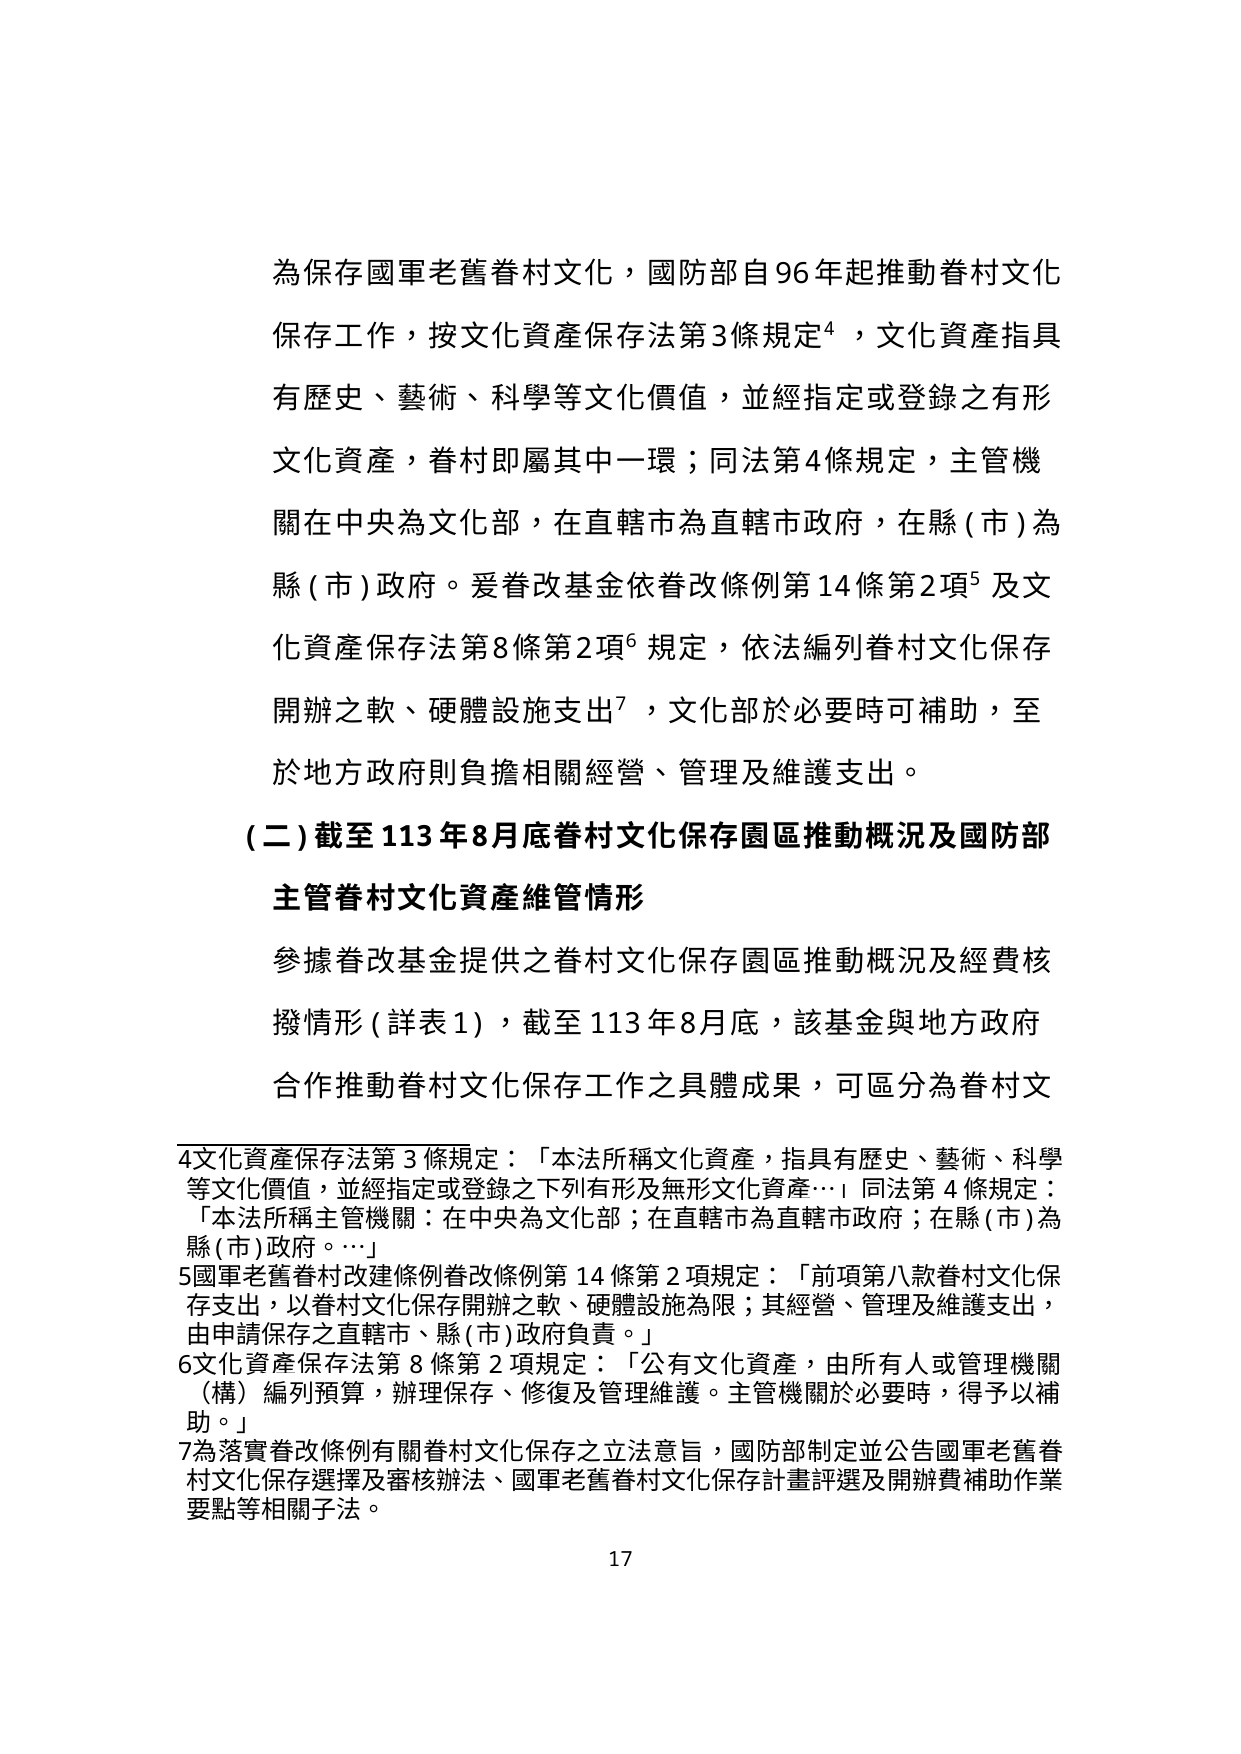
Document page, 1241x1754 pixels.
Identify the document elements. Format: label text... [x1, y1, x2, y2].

text (二)截至113年8月底眷村文化保存園區推動概況及國防部主管眷村文化資產維管情形 [236, 792, 1063, 917]
text 為落實眷改條例有關眷村文化保存之立法意旨，國防部制定並公告國軍老舊眷村文化保存選擇及審核辦法、國軍老舊眷村文化保存計畫評選及開辦費補助作業要點等相關子法。 [177, 1437, 1063, 1525]
text 參據眷改基金提供之眷村文化保存園區推動概況及經費核撥情形(詳表1)，截至113年8月底，該基金與地方政府合作推動眷村文化保存工作之具體成果，可區分為眷村文 [266, 917, 1063, 1104]
text 國軍老舊眷村改建條例眷改條例第14條第2項規定：「前項第八款眷村文化保存支出，以眷村文化保存開辦之軟、硬體設施為限；其經營、管理及維護支出，由申請保存之直轄市、縣(市)政府負責。」 [177, 1262, 1063, 1350]
text 文化資產保存法第3條規定：「本法所稱文化資產，指具有歷史、藝術、科學等文化價值，並經指定或登錄之下列有形及無形文化資產…」同法第4條規定：「本法所稱主管機關：在中央為文化部；在直轄市為直轄市政府；在縣(市)為縣(市)政府。…」 [177, 1146, 1063, 1262]
text 文化資產保存法第8條第2項規定：「公有文化資產，由所有人或管理機關（構）編列預算，辦理保存、修復及管理維護。主管機關於必要時，得予以補助。」 [177, 1350, 1063, 1437]
text 為保存國軍老舊眷村文化，國防部自96年起推動眷村文化保存工作，按文化資產保存法第3條規定，文化資產指具有歷史、藝術、科學等文化價值，並經指定或登錄之有形文化資產，眷村即屬其中一環；同法第4條規定，主管機關在中央為文化部，在直轄市為直轄市政府，在縣(市)為縣(市)政府。爰眷改基金依眷改條例第14條第2項及文化資產保存法第8條第2項規定，依法編列眷村文化保存開辦之軟、硬體設施支出，文化部於必要時可補助，至於地方政府則負擔相關經營、管理及維護支出。 [266, 229, 1063, 792]
